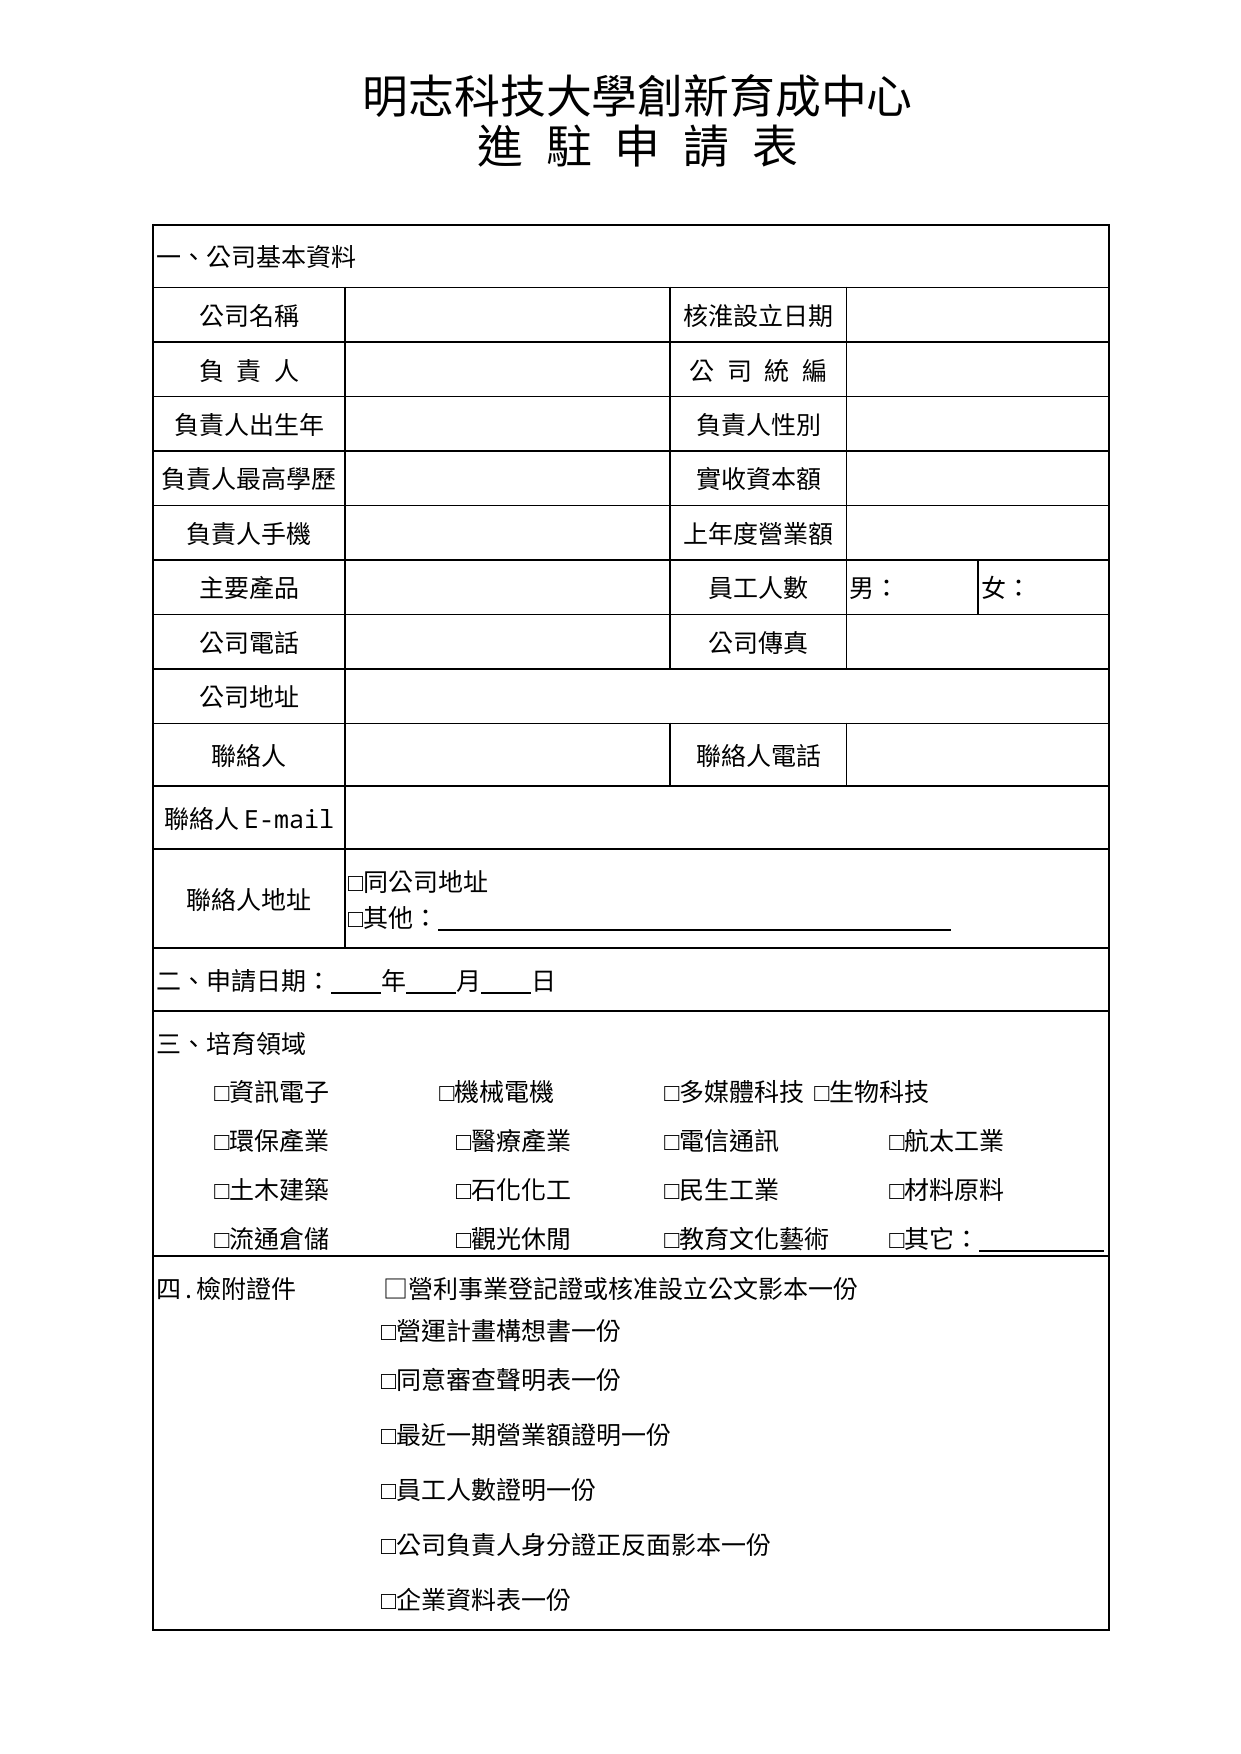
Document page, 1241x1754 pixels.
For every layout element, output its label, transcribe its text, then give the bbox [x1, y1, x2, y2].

table_cell 負責人手機 [154, 506, 344, 559]
table_cell 核淮設立日期 [671, 288, 846, 341]
table_cell 負 責 人 [154, 343, 344, 396]
table_cell [847, 506, 1108, 559]
table_cell 實收資本額 [671, 452, 846, 504]
table_cell 三、培育領域 □資訊電子 □機械電機 □多媒體科技 □生物科技 □環保產業 □醫療產業 □電信通訊 □航太工業 □土木建築 □石化化工 □民生工業 □材料原料 □流通倉儲 □觀光休閒 □教育文化藝術 □其它： [154, 1012, 1108, 1255]
table_cell [847, 343, 1108, 396]
table_cell 主要產品 [154, 561, 344, 613]
table_cell [847, 397, 1108, 450]
table_cell 上年度營業額 [671, 506, 846, 559]
table_cell [346, 615, 669, 668]
table_cell 公司名稱 [154, 288, 344, 341]
table_cell [847, 615, 1108, 668]
table_cell [847, 724, 1108, 785]
table_cell 公司傳真 [671, 615, 846, 668]
table_cell 二、申請日期： 年 月 日 [154, 949, 1108, 1010]
table_cell 公 司 統 編 [671, 343, 846, 396]
table_cell 公司電話 [154, 615, 344, 668]
table_cell 女： [979, 561, 1108, 613]
table_cell [346, 561, 669, 613]
text 明志科技大學創新育成中心 [150, 74, 1125, 124]
table_cell [346, 506, 669, 559]
table_cell 聯絡人電話 [671, 724, 846, 785]
table_cell 男： [847, 561, 977, 613]
table_cell 聯絡人地址 [154, 850, 344, 947]
table_cell 聯絡人 [154, 724, 344, 785]
table_cell [847, 452, 1108, 504]
table_header 一、公司基本資料 [154, 226, 1108, 287]
table_cell [346, 787, 1108, 848]
text 進 駐 申 請 表 [150, 124, 1125, 174]
table_cell [346, 343, 669, 396]
table_cell [847, 288, 1108, 341]
table_cell [346, 452, 669, 504]
table_cell [346, 670, 1108, 722]
table_cell □同公司地址 □其他： [346, 850, 1108, 947]
table_cell [346, 288, 669, 341]
table_cell 員工人數 [671, 561, 846, 613]
table_cell [346, 397, 669, 450]
table_cell 四.檢附證件 □營利事業登記證或核准設立公文影本一份 □營運計畫構想書一份 □同意審查聲明表一份 □最近一期營業額證明一份 □員工人數證明一份 □公司負責人身分證正反面影本一份 □企業資料表一份 [154, 1257, 1108, 1629]
table_cell 負責人出生年 [154, 397, 344, 450]
table_cell 負責人性別 [671, 397, 846, 450]
table_cell 負責人最高學歷 [154, 452, 344, 504]
table_cell 聯絡人E-mail [154, 787, 344, 848]
table_cell [346, 724, 669, 785]
table_cell 公司地址 [154, 670, 344, 722]
